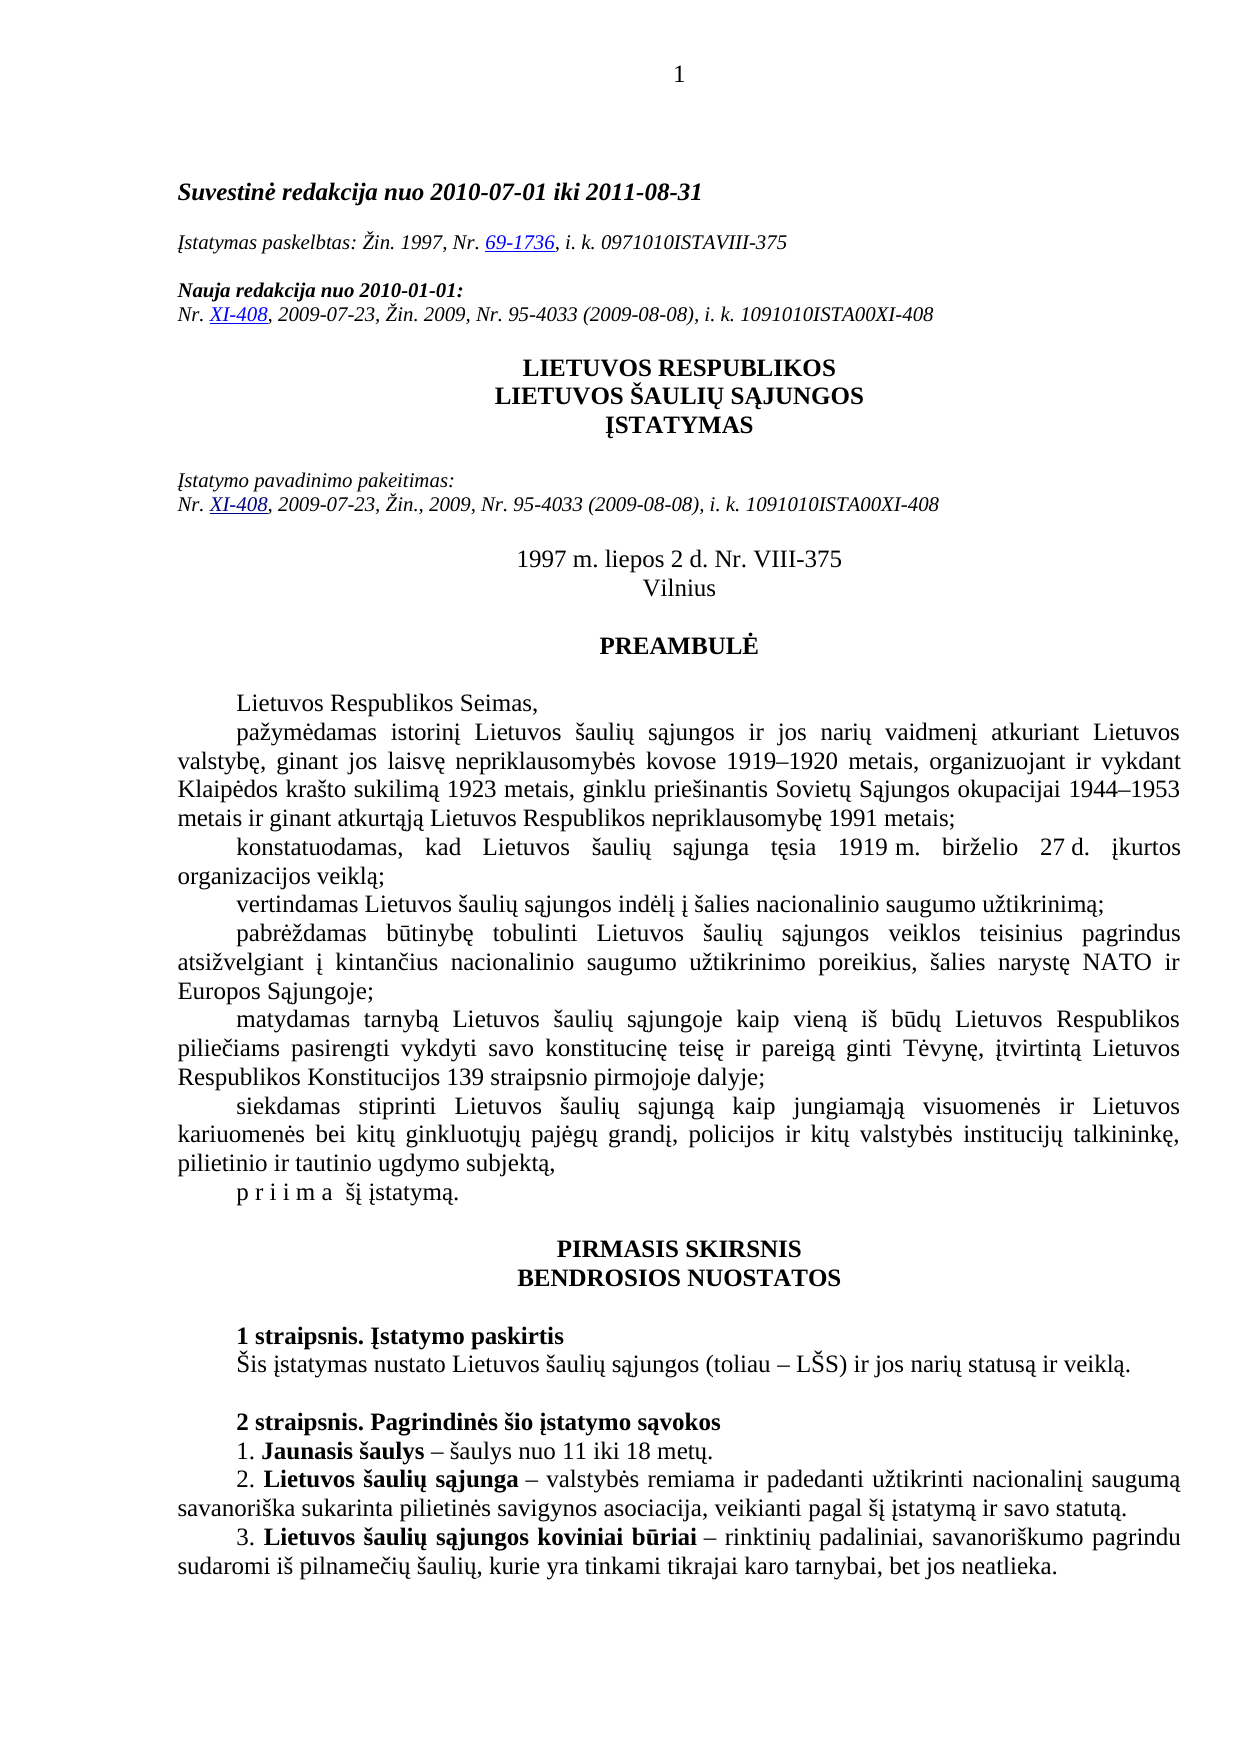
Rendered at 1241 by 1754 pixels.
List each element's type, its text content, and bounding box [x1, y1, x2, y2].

text Nr. XI-408, 2009-07-23, Žin., 2009, Nr. 95-4033 (2009-08-08), i. k. 1091010ISTA00XI-408 [177, 492, 1181, 516]
text vertindamas Lietuvos šaulių sąjungos indėlį į šalies nacionalinio saugumo užtikrinimą; [177, 889, 1181, 918]
text Įstatymo pavadinimo pakeitimas: [177, 468, 1181, 492]
text matydamas tarnybą Lietuvos šaulių sąjungoje kaip vieną iš būdų Lietuvos Respublikos piliečiams pasirengti vykdyti savo konstitucinę teisę ir pareigą ginti Tėvynę, įtvirtintą Lietuvos Respublikos Konstitucijos 139 straipsnio pirmojoje dalyje; [177, 1004, 1181, 1091]
text 1. Jaunasis šaulys – šaulys nuo 11 iki 18 metų. [177, 1436, 1181, 1464]
text Vilnius [177, 573, 1181, 602]
text Šis įstatymas nustato Lietuvos šaulių sąjungos (toliau – LŠS) ir jos narių statusą ir veiklą. [177, 1349, 1181, 1378]
text 3. Lietuvos šaulių sąjungos koviniai būriai – rinktinių padaliniai, savanoriškumo pagrindu sudaromi iš pilnamečių šaulių, kurie yra tinkami tikrajai karo tarnybai, bet jos neatlieka. [177, 1522, 1181, 1579]
text BENDROSIOS NUOSTATOS [177, 1263, 1181, 1292]
text 2. Lietuvos šaulių sąjunga – valstybės remiama ir padedanti užtikrinti nacionalinį saugumą savanoriška sukarinta pilietinės savigynos asociacija, veikianti pagal šį įstatymą ir savo statutą. [177, 1464, 1181, 1522]
text konstatuodamas, kad Lietuvos šaulių sąjunga tęsia 1919 m. birželio 27 d. įkurtos organizacijos veiklą; [177, 832, 1181, 889]
text 1997 m. liepos 2 d. Nr. VIII-375 [177, 544, 1181, 573]
text Nauja redakcija nuo 2010-01-01: [177, 278, 1181, 302]
text PREAMBULĖ [177, 631, 1181, 659]
text siekdamas stiprinti Lietuvos šaulių sąjungą kaip jungiamąją visuomenės ir Lietuvos kariuomenės bei kitų ginkluotųjų pajėgų grandį, policijos ir kitų valstybės institucijų talkininkę, pilietinio ir tautinio ugdymo subjektą, [177, 1091, 1181, 1177]
text LIETUVOS ŠAULIŲ SĄJUNGOS [177, 381, 1181, 410]
text Lietuvos Respublikos Seimas, [177, 688, 1181, 717]
text Įstatymas paskelbtas: Žin. 1997, Nr. 69-1736, i. k. 0971010ISTAVIII-375 [177, 230, 1181, 254]
text priima šį įstatymą. [177, 1177, 1181, 1206]
text Suvestinė redakcija nuo 2010-07-01 iki 2011-08-31 [177, 177, 1181, 206]
text pabrėždamas būtinybę tobulinti Lietuvos šaulių sąjungos veiklos teisinius pagrindus atsižvelgiant į kintančius nacionalinio saugumo užtikrinimo poreikius, šalies narystę NATO ir Europos Sąjungoje; [177, 918, 1181, 1004]
text 1 straipsnis. Įstatymo paskirtis [177, 1321, 1181, 1349]
text PIRMASIS SKIRSNIS [177, 1234, 1181, 1263]
text ĮSTATYMAS [177, 410, 1181, 439]
text 2 straipsnis. Pagrindinės šio įstatymo sąvokos [177, 1407, 1181, 1436]
text pažymėdamas istorinį Lietuvos šaulių sąjungos ir jos narių vaidmenį atkuriant Lietuvos valstybę, ginant jos laisvę nepriklausomybės kovose 1919–1920 metais, organizuojant ir vykdant Klaipėdos krašto sukilimą 1923 metais, ginklu priešinantis Sovietų Sąjungos okupacijai 1944–1953 metais ir ginant atkurtąją Lietuvos Respublikos nepriklausomybę 1991 metais; [177, 717, 1181, 832]
text Nr. XI-408, 2009-07-23, Žin. 2009, Nr. 95-4033 (2009-08-08), i. k. 1091010ISTA00XI-408 [177, 302, 1181, 326]
text LIETUVOS RESPUBLIKOS [177, 353, 1181, 381]
